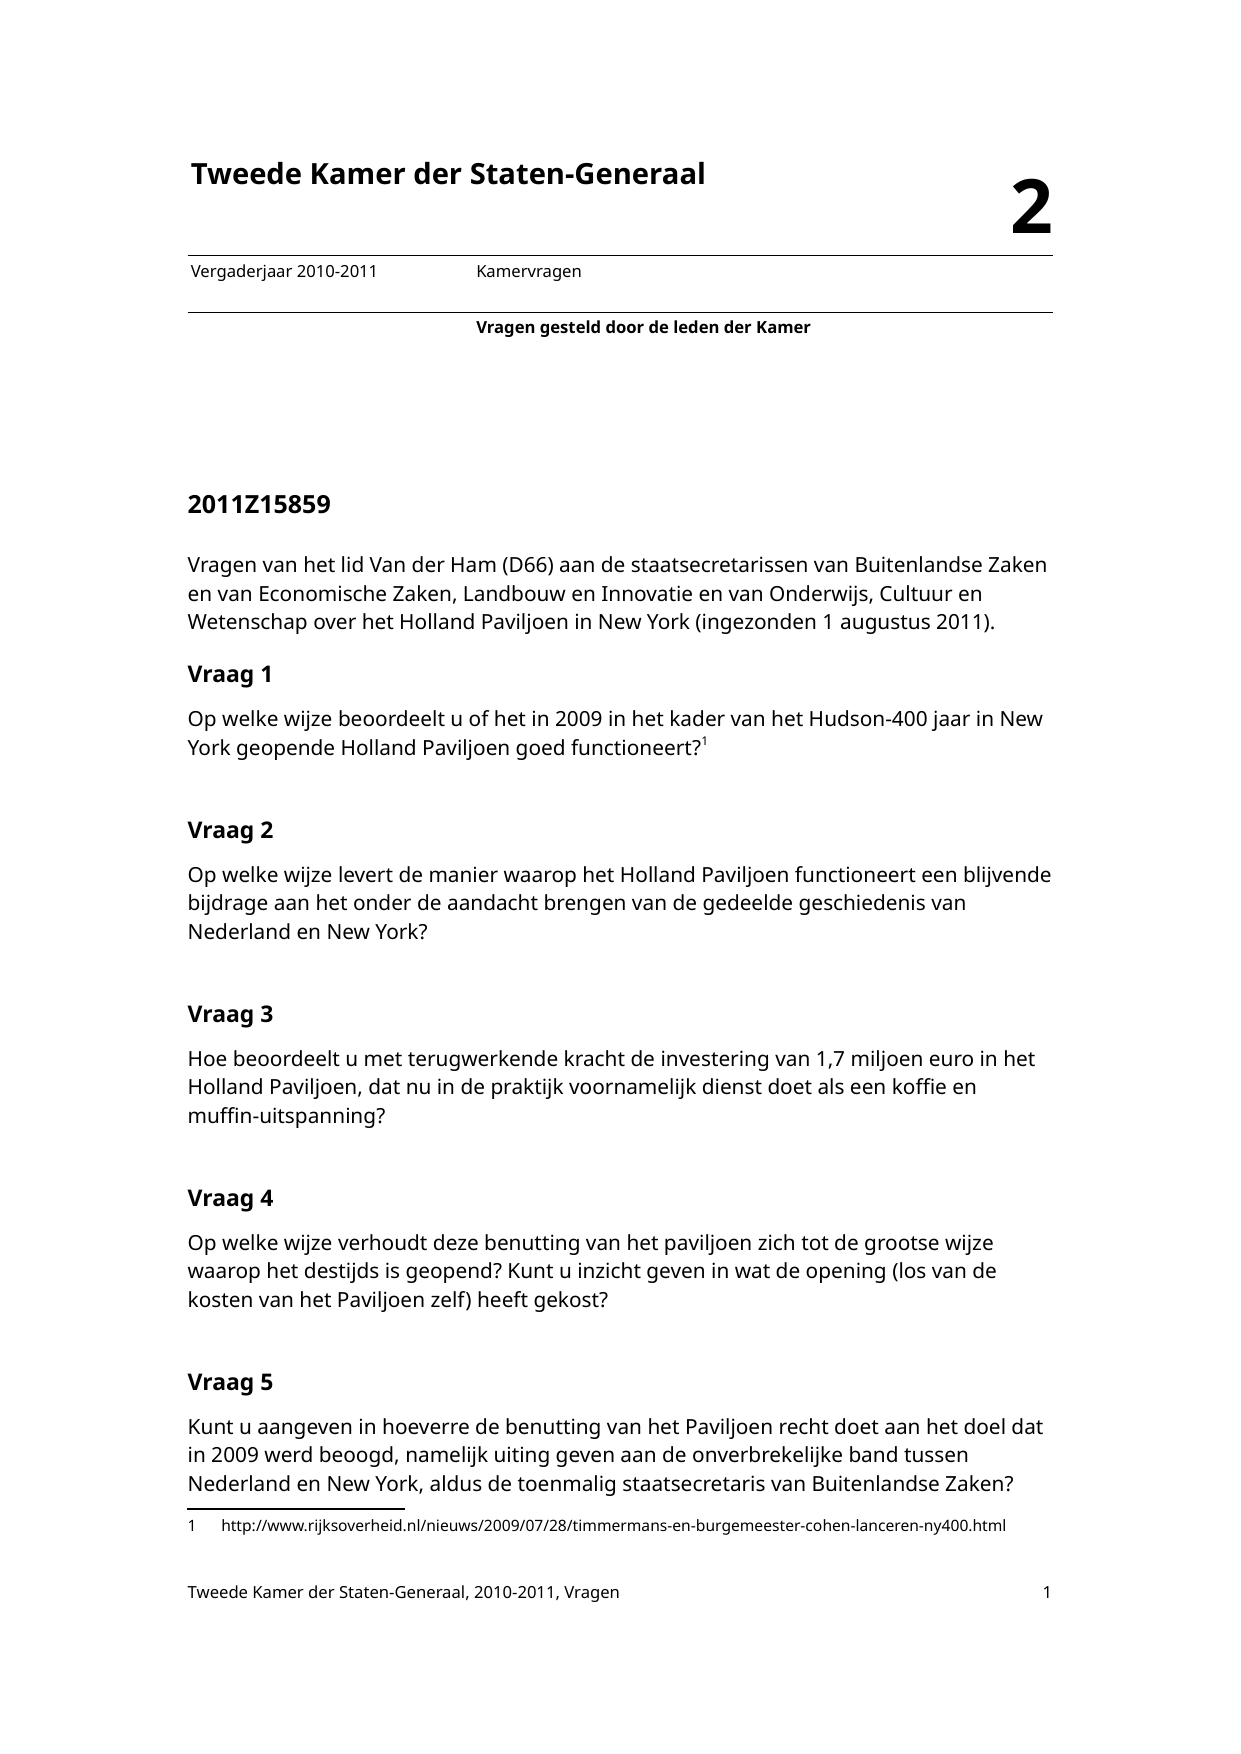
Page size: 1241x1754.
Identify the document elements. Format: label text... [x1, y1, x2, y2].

text Op welke wijze beoordeelt u of het in 2009 in het kader van het Hudson-400 jaar in New York geopende Holland Paviljoen goed functioneert? [187, 704, 1053, 761]
subtitle Vraag 3 [187, 998, 1053, 1029]
table_cell [188, 313, 473, 339]
text http://www.rijksoverheid.nl/nieuws/2009/07/28/timmermans-en-burgemeester-cohen-lanceren-ny400.html [187, 1479, 1053, 1536]
subtitle Vraag 4 [187, 1182, 1053, 1213]
text Op welke wijze verhoudt deze benutting van het paviljoen zich tot de grootse wijze waarop het destijds is geopend? Kunt u inzicht geven in wat de opening (los van de kosten van het Paviljoen zelf) heeft gekost? [187, 1228, 1053, 1313]
subtitle Vraag 1 [187, 658, 1053, 689]
table_cell Vergaderjaar 2010-2011 [188, 256, 473, 312]
table_header 2 [880, 150, 1053, 255]
table_cell Kamervragen [473, 256, 1053, 312]
text Kunt u aangeven in hoeverre de benutting van het Paviljoen recht doet aan het doel dat in 2009 werd beoogd, namelijk uiting geven aan de onverbrekelijke band tussen Nederland en New York, aldus de toenmalig staatsecretaris van Buitenlandse Zaken? [187, 1412, 1053, 1469]
table_cell Vragen gesteld door de leden der Kamer [473, 313, 1053, 339]
subtitle Vraag 2 [187, 814, 1053, 845]
text Op welke wijze levert de manier waarop het Holland Paviljoen functioneert een blijvende bijdrage aan het onder de aandacht brengen van de gedeelde geschiedenis van Nederland en New York? [187, 860, 1053, 945]
text Hoe beoordeelt u met terugwerkende kracht de investering van 1,7 miljoen euro in het Holland Paviljoen, dat nu in de praktijk voornamelijk dienst doet als een koffie en muffin-uitspanning? [187, 1044, 1053, 1129]
text Vragen van het lid Van der Ham (D66) aan de staatsecretarissen van Buitenlandse Zaken en van Economische Zaken, Landbouw en Innovatie en van Onderwijs, Cultuur en Wetenschap over het Holland Paviljoen in New York (ingezonden 1 augustus 2011). [187, 550, 1053, 636]
text 2011Z15859 [187, 487, 1053, 521]
table_header Tweede Kamer der Staten-Generaal [188, 150, 879, 255]
subtitle Vraag 5 [187, 1366, 1053, 1397]
